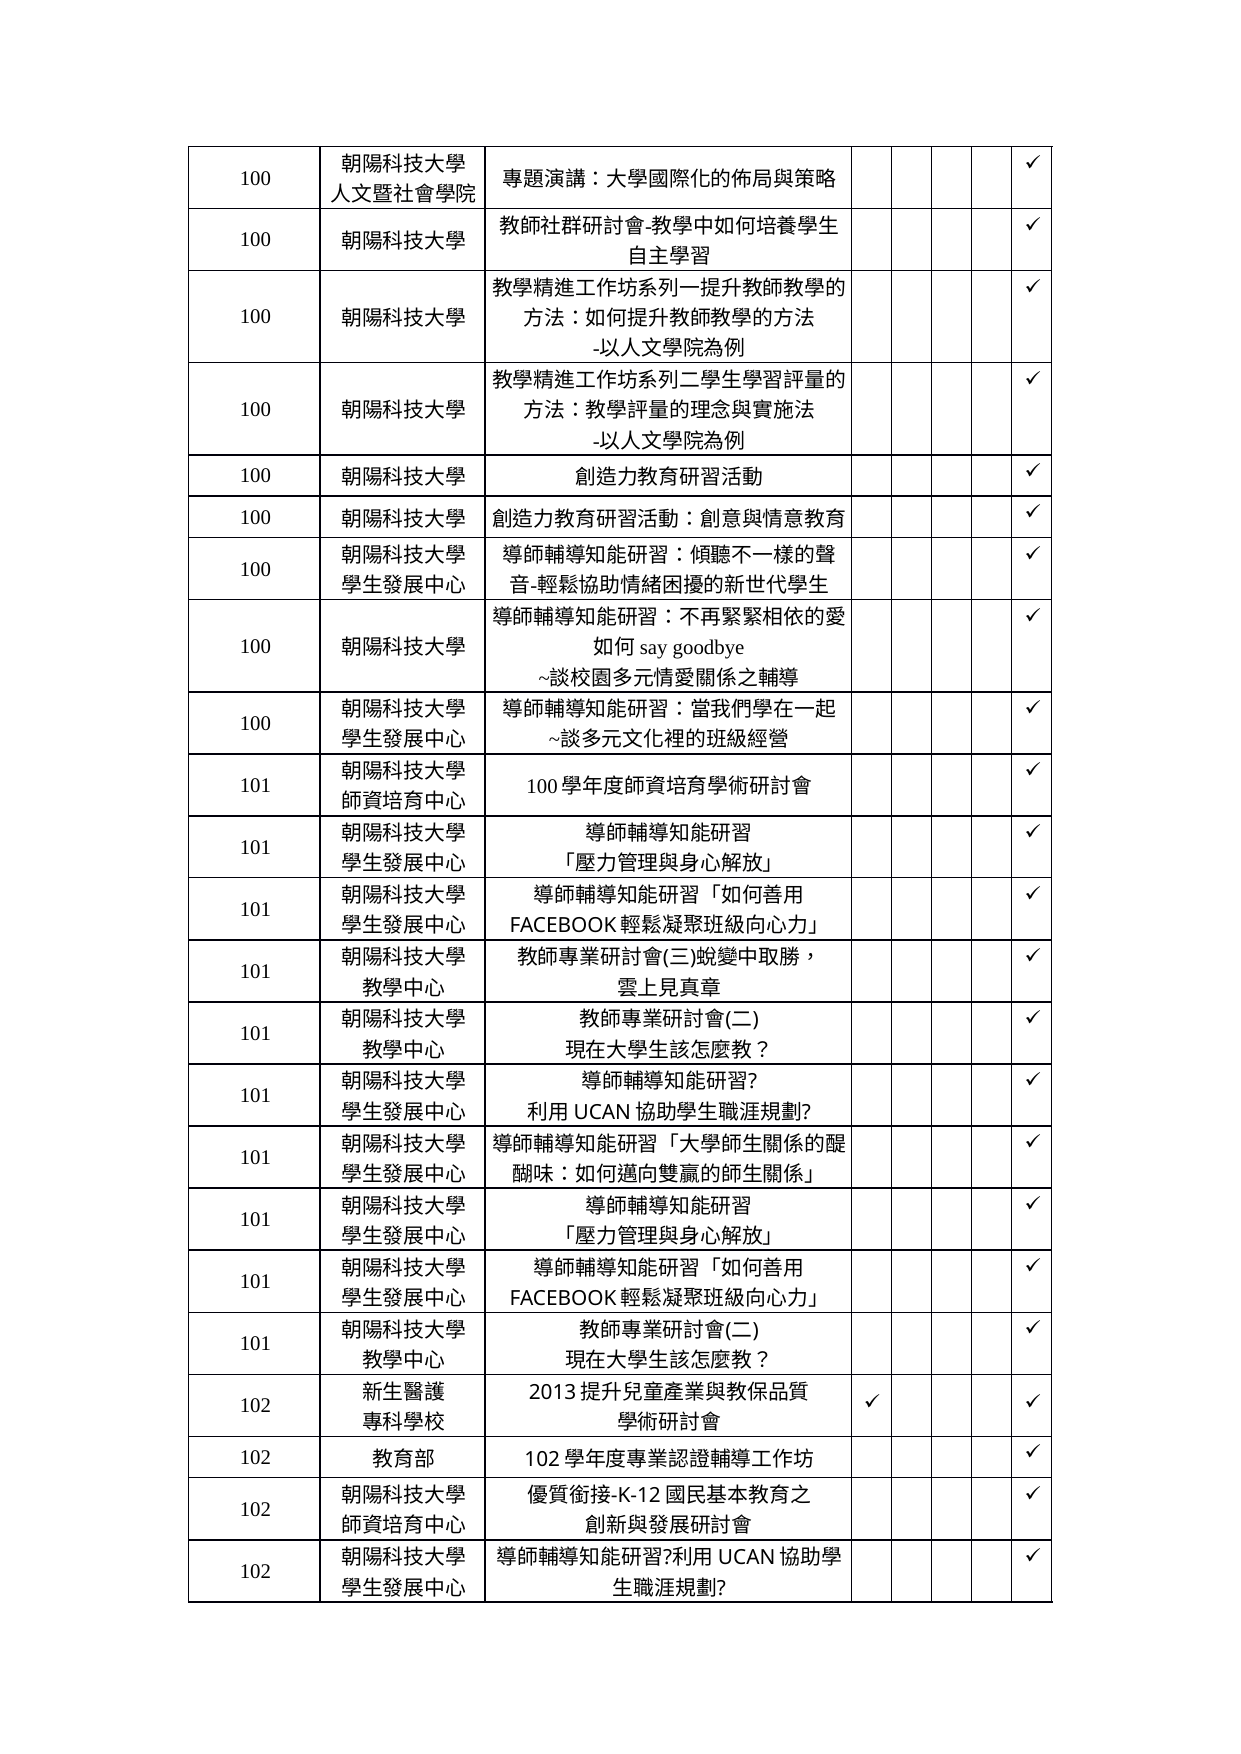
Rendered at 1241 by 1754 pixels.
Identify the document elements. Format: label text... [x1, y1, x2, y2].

table_cell 創造力教育研習活動：創意與情意教育 [486, 497, 851, 537]
table_cell [852, 1189, 891, 1249]
table_cell [972, 693, 1011, 753]
table_cell [892, 497, 931, 537]
table_cell [852, 209, 891, 270]
table_cell 102學年度專業認證輔導工作坊 [486, 1437, 851, 1477]
table_cell [972, 878, 1011, 939]
table_cell [892, 1437, 931, 1477]
table_cell [972, 600, 1011, 691]
table_cell [972, 1003, 1011, 1063]
table_cell [852, 456, 891, 495]
table_cell 100 [189, 209, 319, 270]
table_cell [892, 817, 931, 877]
table_cell  [1012, 755, 1051, 815]
table_cell [932, 878, 971, 939]
table_cell [852, 1251, 891, 1311]
table_cell [932, 941, 971, 1001]
table_cell [932, 497, 971, 537]
table_cell  [1012, 1478, 1051, 1539]
table_cell 專題演講：大學國際化的佈局與策略 [486, 147, 851, 208]
table_cell  [852, 1375, 891, 1436]
table_cell 優質銜接-K-12國民基本教育之 創新與發展研討會 [486, 1478, 851, 1539]
table_cell [892, 1313, 931, 1373]
table_cell 102 [189, 1437, 319, 1477]
table_cell [932, 1003, 971, 1063]
table_cell [932, 1251, 971, 1311]
table_cell [932, 147, 971, 208]
table_cell 100 [189, 497, 319, 537]
table_cell 朝陽科技大學 教學中心 [321, 1003, 484, 1063]
table_cell 102 [189, 1478, 319, 1539]
table_cell [852, 878, 891, 939]
table_cell 朝陽科技大學 學生發展中心 [321, 1541, 484, 1601]
table_cell  [1012, 600, 1051, 691]
table_cell [892, 147, 931, 208]
table_cell  [1012, 1375, 1051, 1436]
table_cell [892, 878, 931, 939]
table_cell  [1012, 1541, 1051, 1601]
table_cell 教育部 [321, 1437, 484, 1477]
table_cell [892, 363, 931, 454]
table_cell 朝陽科技大學 學生發展中心 [321, 1251, 484, 1311]
table_cell [932, 1541, 971, 1601]
table_cell 101 [189, 755, 319, 815]
table_cell [892, 271, 931, 362]
table_cell 新生醫護 專科學校 [321, 1375, 484, 1436]
table_cell [852, 497, 891, 537]
table_cell [972, 1541, 1011, 1601]
table_cell [852, 600, 891, 691]
table_cell  [1012, 1251, 1051, 1311]
table_cell [932, 1313, 971, 1373]
table_cell [852, 693, 891, 753]
table_cell  [1012, 1127, 1051, 1187]
table_cell [892, 755, 931, 815]
table_cell [852, 1127, 891, 1187]
table_cell [892, 693, 931, 753]
table_cell 102 [189, 1375, 319, 1436]
table_cell [972, 1375, 1011, 1436]
table_cell [972, 209, 1011, 270]
table_cell 101 [189, 878, 319, 939]
table_cell 100 [189, 363, 319, 454]
table_cell 朝陽科技大學 [321, 456, 484, 495]
table_cell 創造力教育研習活動 [486, 456, 851, 495]
table_cell 朝陽科技大學 人文暨社會學院 [321, 147, 484, 208]
table_cell [932, 1478, 971, 1539]
table_cell [892, 209, 931, 270]
table_cell 101 [189, 1251, 319, 1311]
table_cell 教師專業研討會(二) 現在大學生該怎麼教？ [486, 1003, 851, 1063]
table_cell [892, 1251, 931, 1311]
table_cell 100 [189, 271, 319, 362]
table_cell 教師社群研討會-教學中如何培養學生自主學習 [486, 209, 851, 270]
table_cell [972, 1189, 1011, 1249]
table_cell 導師輔導知能研習「大學師生關係的醍醐味：如何邁向雙贏的師生關係」 [486, 1127, 851, 1187]
table_cell 朝陽科技大學 學生發展中心 [321, 817, 484, 877]
table_cell 100 [189, 147, 319, 208]
table_cell [932, 1437, 971, 1477]
table_cell  [1012, 1189, 1051, 1249]
table_cell [932, 755, 971, 815]
table_cell 101 [189, 1189, 319, 1249]
table_cell [972, 1065, 1011, 1125]
table_cell  [1012, 1313, 1051, 1373]
table_cell [972, 456, 1011, 495]
table_cell [852, 1003, 891, 1063]
table_cell  [1012, 147, 1051, 208]
table_cell [852, 755, 891, 815]
table_cell 101 [189, 1065, 319, 1125]
table_cell 導師輔導知能研習? 利用UCAN協助學生職涯規劃? [486, 1065, 851, 1125]
table_cell [892, 941, 931, 1001]
table_cell [972, 363, 1011, 454]
table_cell 102 [189, 1541, 319, 1601]
table_cell  [1012, 209, 1051, 270]
table_cell 教學精進工作坊系列一提升教師教學的方法：如何提升教師教學的方法 -以人文學院為例 [486, 271, 851, 362]
table_cell 朝陽科技大學 [321, 497, 484, 537]
table_cell [972, 271, 1011, 362]
table_cell 101 [189, 817, 319, 877]
table_cell [892, 1541, 931, 1601]
table_cell 2013提升兒童產業與教保品質 學術研討會 [486, 1375, 851, 1436]
table_cell [972, 1313, 1011, 1373]
table_cell 導師輔導知能研習：傾聽不一樣的聲音-輕鬆協助情緒困擾的新世代學生 [486, 538, 851, 599]
table_cell 導師輔導知能研習：不再緊緊相依的愛如何say goodbye ~談校園多元情愛關係之輔導 [486, 600, 851, 691]
table_cell 100 [189, 693, 319, 753]
table_cell 教學精進工作坊系列二學生學習評量的方法：教學評量的理念與實施法 -以人文學院為例 [486, 363, 851, 454]
table_cell 朝陽科技大學 教學中心 [321, 1313, 484, 1373]
table_cell [852, 817, 891, 877]
table_cell 101 [189, 1003, 319, 1063]
table_cell [852, 271, 891, 362]
table_cell [932, 1189, 971, 1249]
table_cell [932, 209, 971, 270]
table_cell [972, 1251, 1011, 1311]
table_cell 朝陽科技大學 [321, 600, 484, 691]
table_cell [892, 1065, 931, 1125]
table_cell  [1012, 693, 1051, 753]
table_cell  [1012, 497, 1051, 537]
table_cell [932, 600, 971, 691]
table_cell 101 [189, 941, 319, 1001]
table_cell [972, 1437, 1011, 1477]
table_cell [892, 1003, 931, 1063]
table_cell [972, 755, 1011, 815]
table_cell 朝陽科技大學 學生發展中心 [321, 878, 484, 939]
table_cell 導師輔導知能研習「如何善用FACEBOOK輕鬆凝聚班級向心力」 [486, 878, 851, 939]
table_cell [932, 693, 971, 753]
table_cell  [1012, 538, 1051, 599]
table_cell [892, 1127, 931, 1187]
table_cell [932, 456, 971, 495]
table_cell [932, 817, 971, 877]
table_cell [892, 538, 931, 599]
table_cell 朝陽科技大學 學生發展中心 [321, 1189, 484, 1249]
table_cell 朝陽科技大學 學生發展中心 [321, 1127, 484, 1187]
table_cell [932, 363, 971, 454]
table_cell [852, 1478, 891, 1539]
table_cell 朝陽科技大學 學生發展中心 [321, 693, 484, 753]
table_cell  [1012, 878, 1051, 939]
table_cell 教師專業研討會(二) 現在大學生該怎麼教？ [486, 1313, 851, 1373]
table_cell  [1012, 456, 1051, 495]
table_cell [932, 1127, 971, 1187]
table_cell 朝陽科技大學 [321, 209, 484, 270]
table_cell [972, 1127, 1011, 1187]
table_cell [972, 147, 1011, 208]
table_cell  [1012, 1065, 1051, 1125]
table_cell 朝陽科技大學 [321, 363, 484, 454]
table_cell 導師輔導知能研習 「壓力管理與身心解放」 [486, 1189, 851, 1249]
table_cell [852, 538, 891, 599]
table_cell [892, 456, 931, 495]
table_cell 101 [189, 1313, 319, 1373]
table_cell [892, 600, 931, 691]
table_cell [932, 271, 971, 362]
table_cell [852, 363, 891, 454]
table_cell 教師專業研討會(三)蛻變中取勝， 雲上見真章 [486, 941, 851, 1001]
table_cell [972, 1478, 1011, 1539]
table_cell [852, 1313, 891, 1373]
table_cell  [1012, 1003, 1051, 1063]
table_cell [932, 1375, 971, 1436]
table_cell [972, 941, 1011, 1001]
table_cell 100學年度師資培育學術研討會 [486, 755, 851, 815]
table_cell 100 [189, 538, 319, 599]
table_cell [852, 1437, 891, 1477]
table_cell [892, 1375, 931, 1436]
table_cell  [1012, 271, 1051, 362]
table_cell [972, 817, 1011, 877]
table_cell 導師輔導知能研習 「壓力管理與身心解放」 [486, 817, 851, 877]
table_cell [892, 1478, 931, 1539]
table_cell [932, 538, 971, 599]
table_cell 導師輔導知能研習?利用UCAN協助學生職涯規劃? [486, 1541, 851, 1601]
table_cell 朝陽科技大學 學生發展中心 [321, 1065, 484, 1125]
table_cell 100 [189, 600, 319, 691]
table_cell [972, 538, 1011, 599]
table_cell 朝陽科技大學 教學中心 [321, 941, 484, 1001]
table_cell [972, 497, 1011, 537]
table_cell 朝陽科技大學 學生發展中心 [321, 538, 484, 599]
table_cell [932, 1065, 971, 1125]
table_cell 導師輔導知能研習「如何善用FACEBOOK輕鬆凝聚班級向心力」 [486, 1251, 851, 1311]
table_cell  [1012, 1437, 1051, 1477]
table_cell [852, 147, 891, 208]
table_cell 100 [189, 456, 319, 495]
table_cell 朝陽科技大學 [321, 271, 484, 362]
table_cell  [1012, 817, 1051, 877]
table_cell [892, 1189, 931, 1249]
table_cell 朝陽科技大學 師資培育中心 [321, 755, 484, 815]
table_cell 朝陽科技大學 師資培育中心 [321, 1478, 484, 1539]
table_cell  [1012, 363, 1051, 454]
table_cell 101 [189, 1127, 319, 1187]
table_cell  [1012, 941, 1051, 1001]
table_cell [852, 1541, 891, 1601]
table_cell 導師輔導知能研習：當我們學在一起 ~談多元文化裡的班級經營 [486, 693, 851, 753]
table_cell [852, 941, 891, 1001]
table_cell [852, 1065, 891, 1125]
